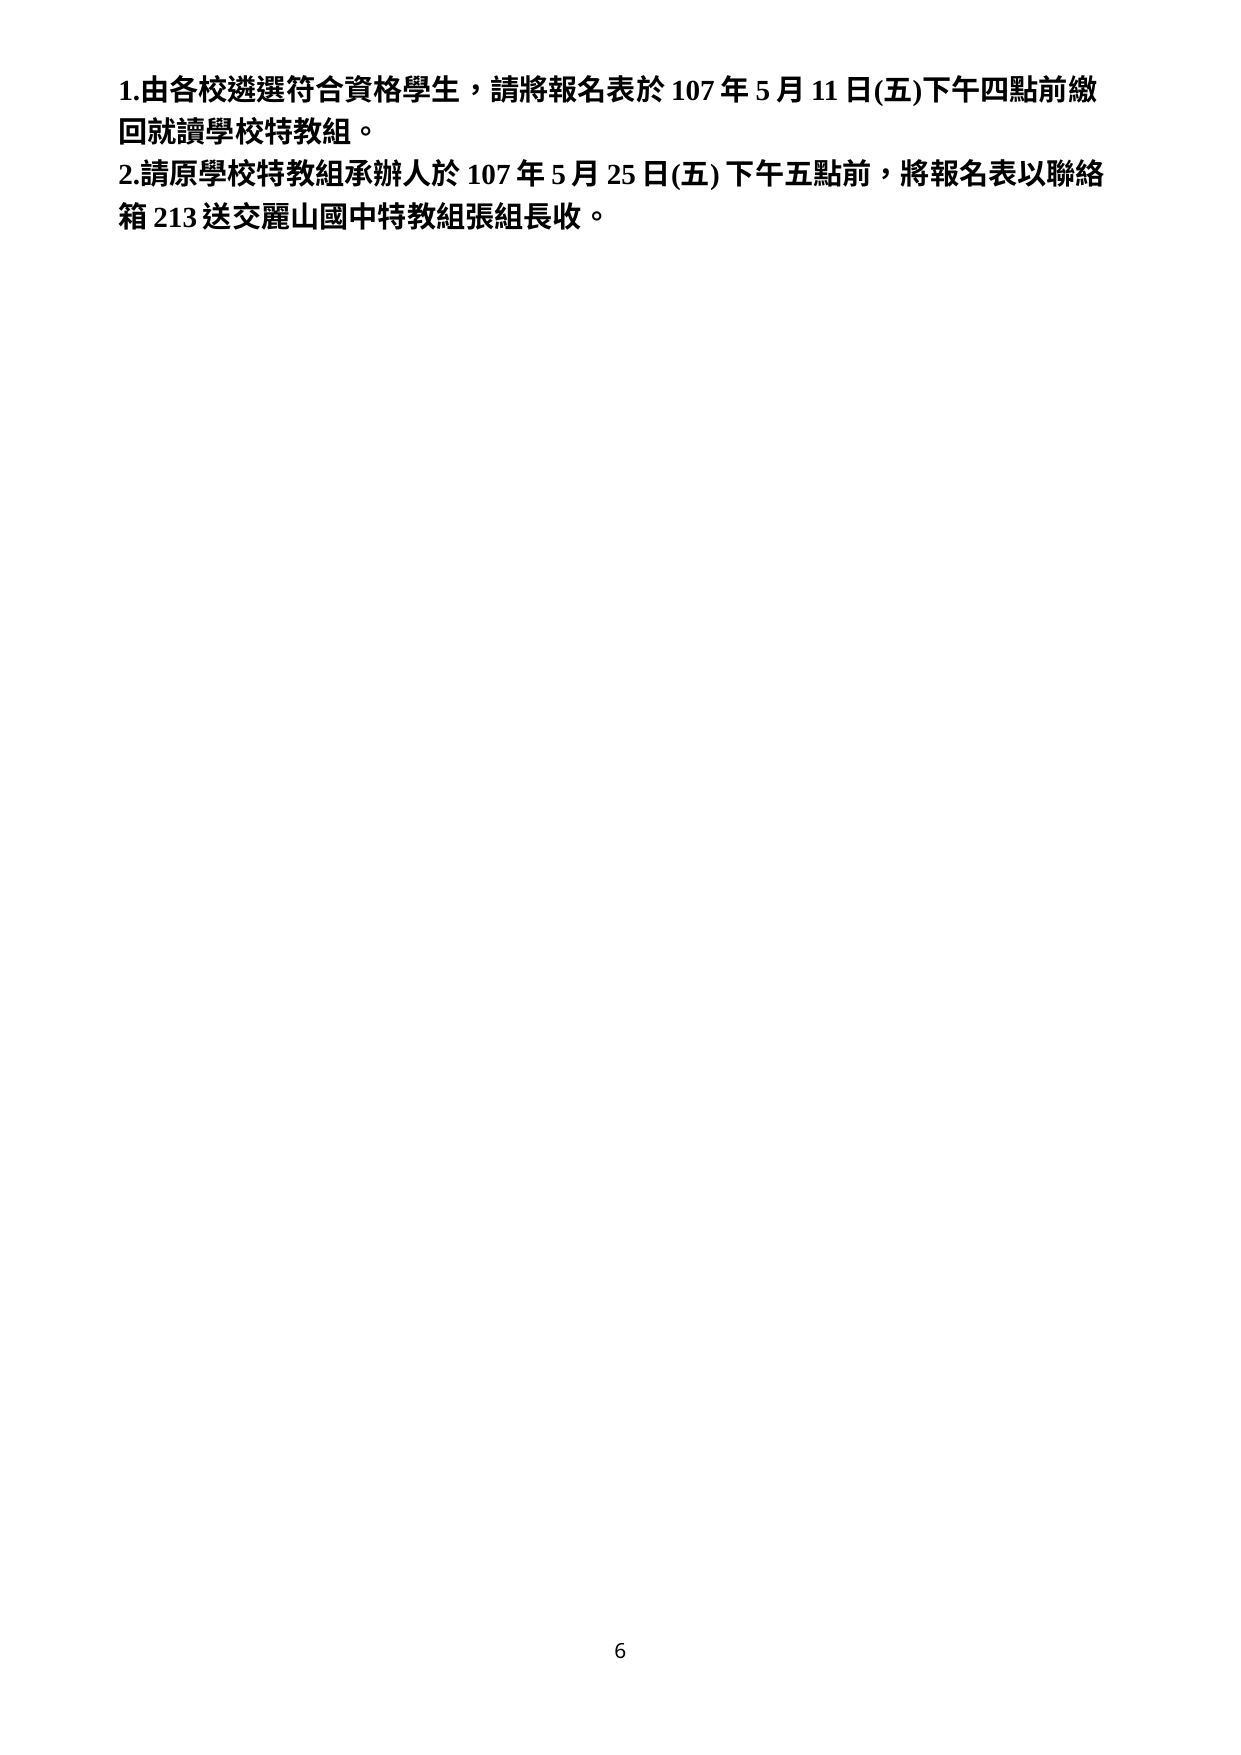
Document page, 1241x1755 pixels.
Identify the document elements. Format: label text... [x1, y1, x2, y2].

text 1.由各校遴選符合資格學生，請將報名表於107年5月11日(五)下午四點前繳回就讀學校特教組。 [118, 66, 1122, 151]
text 2.請原學校特教組承辦人於107年5月25日(五) 下午五點前，將報名表以聯絡箱213送交麗山國中特教組張組長收。 [118, 151, 1122, 235]
